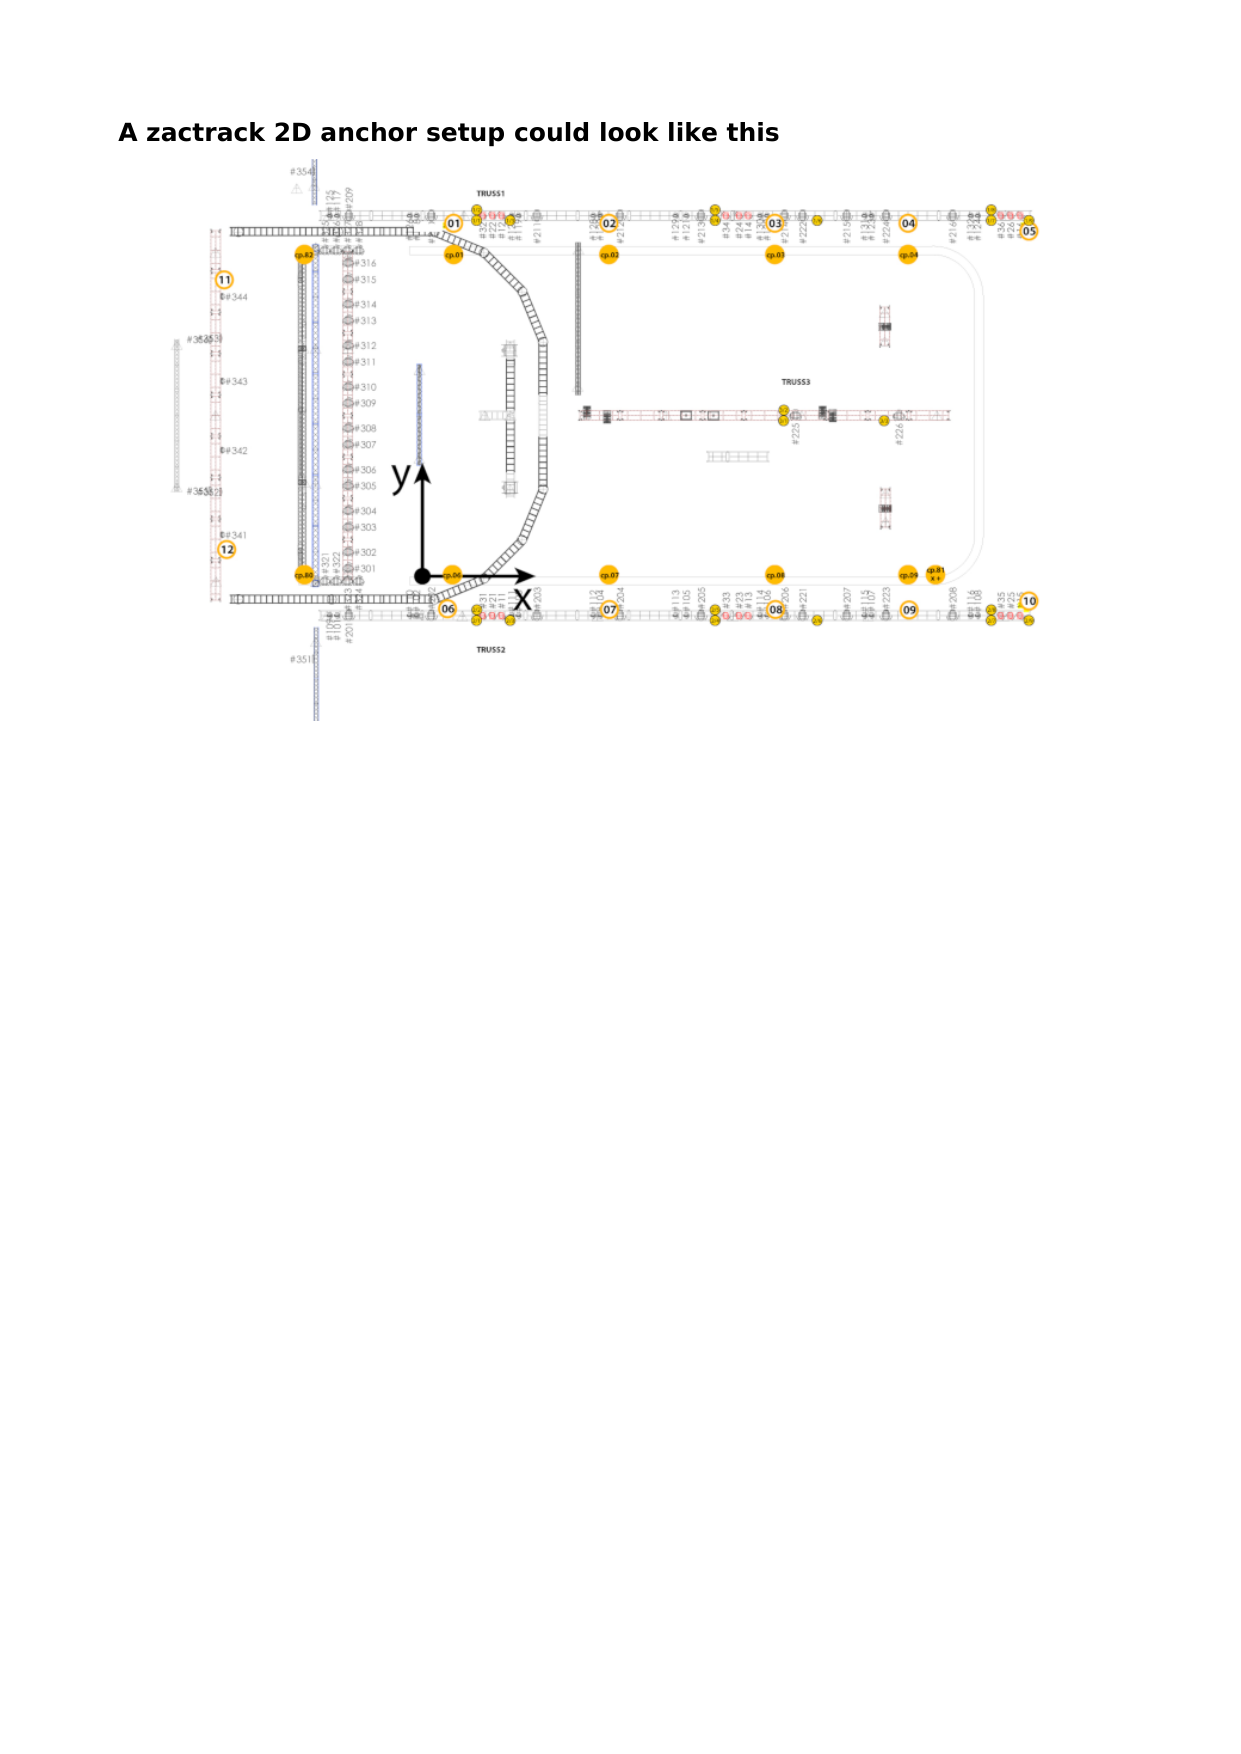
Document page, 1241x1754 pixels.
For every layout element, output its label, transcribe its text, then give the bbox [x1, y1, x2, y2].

subtitle A zactrack 2D anchor setup could look like this [118, 118, 1122, 147]
picture [118, 159, 1123, 721]
